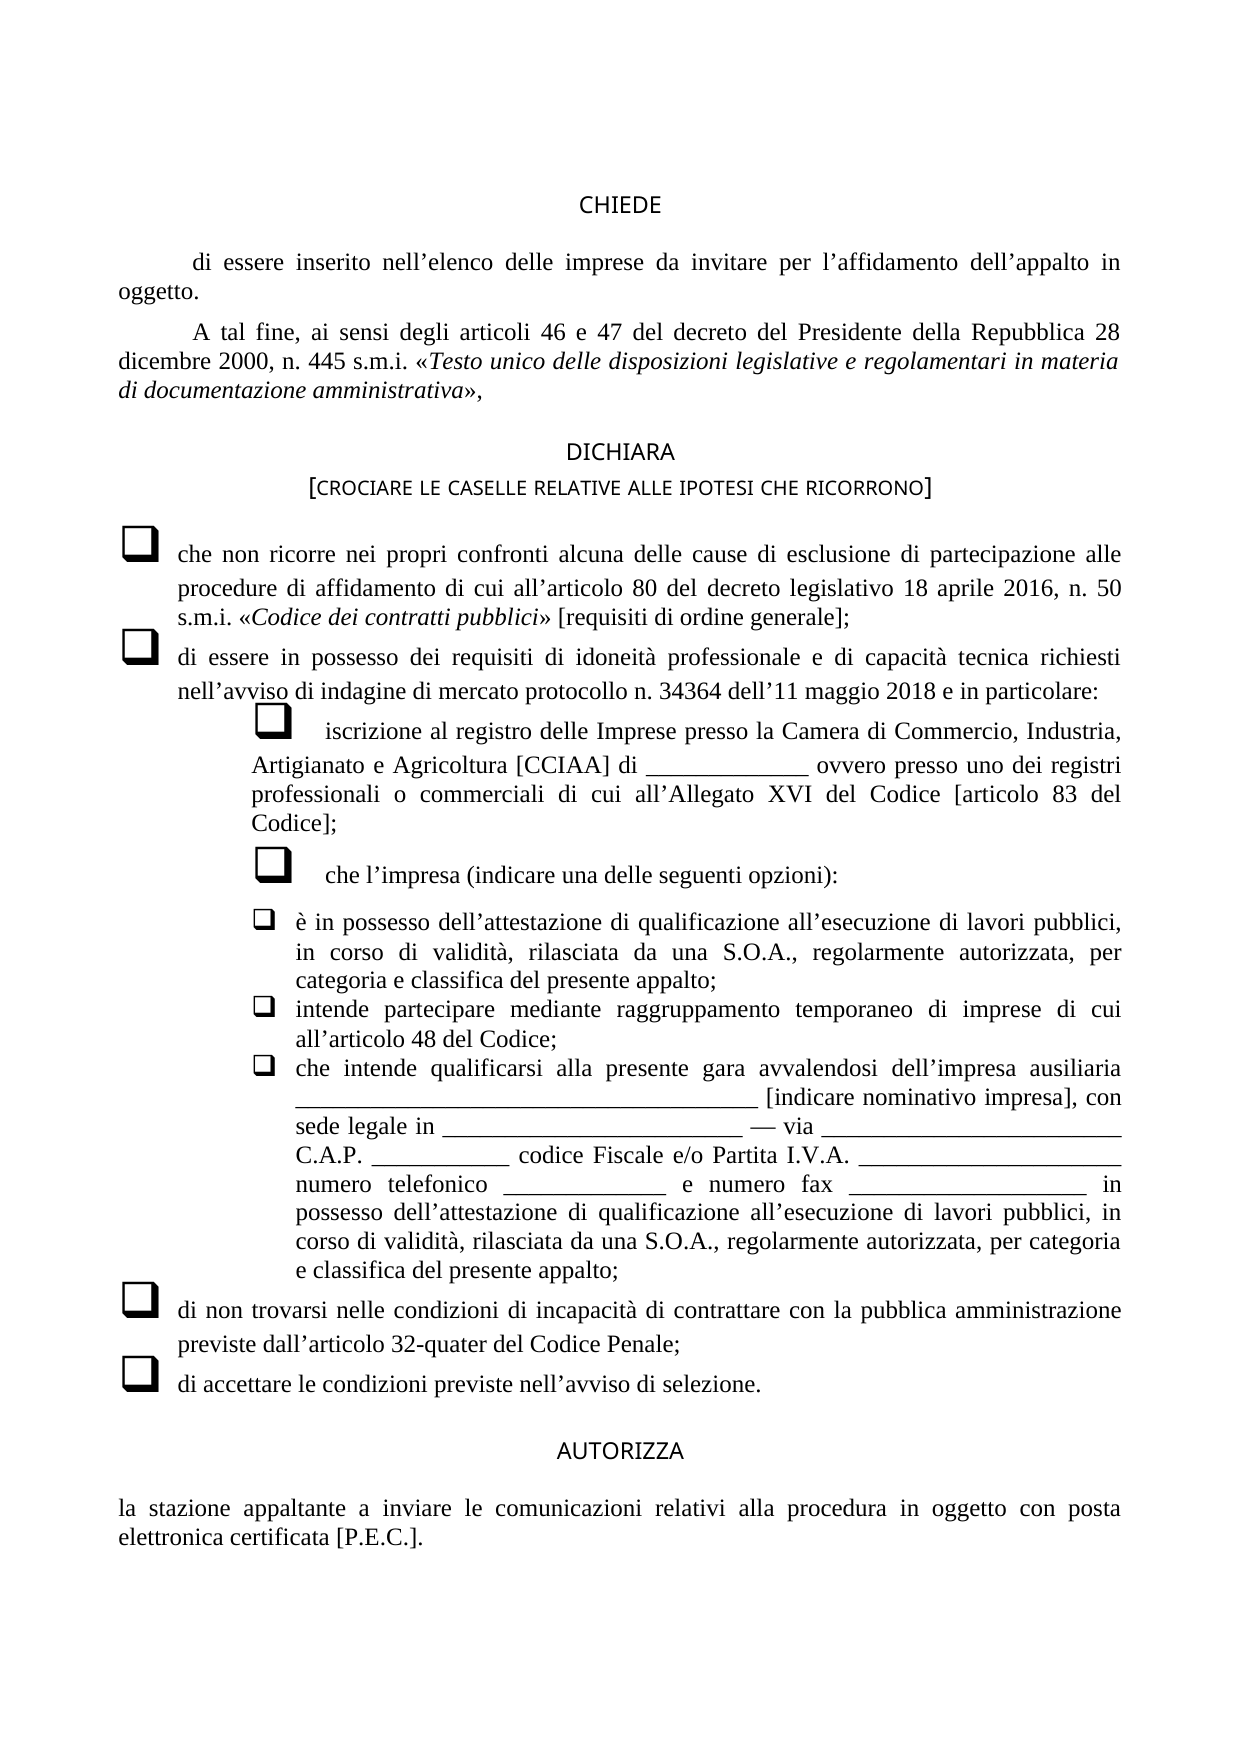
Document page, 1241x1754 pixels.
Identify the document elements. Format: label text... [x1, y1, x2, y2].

list che non ricorre nei propri confronti alcuna delle cause di esclusione di partecipazione alle procedure di affidamento di cui all’articolo 80 del decreto legislativo 18 aprile 2016, n. 50 s.m.i. «Codice dei contratti pubblici» [requisiti di ordine generale]; [118, 527, 1122, 631]
text la stazione appaltante a inviare le comunicazioni relativi alla procedura in oggetto con posta elettronica certificata [P.E.C.]. [118, 1493, 1122, 1551]
list iscrizione al registro delle Imprese presso la Camera di Commercio, Industria, Artigianato e Agricoltura [CCIAA] di _____________ ovvero presso uno dei registri professionali o commerciali di cui all’Allegato XVI del Codice [articolo 83 del Codice]; [251, 705, 1122, 837]
list intende partecipare mediante raggruppamento temporaneo di imprese di cui all’articolo 48 del Codice; [251, 994, 1122, 1053]
text autorizza [118, 1428, 1122, 1468]
text [crociare le caselle relative alle ipotesi che ricorrono] [118, 468, 1122, 502]
list di non trovarsi nelle condizioni di incapacità di contrattare con la pubblica amministrazione previste dall’articolo 32-quater del Codice Penale; [118, 1284, 1122, 1358]
list che intende qualificarsi alla presente gara avvalendosi dell’impresa ausiliaria _____________________________________ [indicare nominativo impresa], con sede legale in ________________________ — via ________________________ C.A.P. ___________ codice Fiscale e/o Partita I.V.A. _____________________ numero telefonico _____________ e numero fax ___________________ in possesso dell’attestazione di qualificazione all’esecuzione di lavori pubblici, in corso di validità, rilasciata da una S.O.A., regolarmente autorizzata, per categoria e classifica del presente appalto; [251, 1053, 1122, 1284]
text di essere inserito nell’elenco delle imprese da invitare per l’affidamento dell’appalto in oggetto. [118, 247, 1122, 305]
list di essere in possesso dei requisiti di idoneità professionale e di capacità tecnica richiesti nell’avviso di indagine di mercato protocollo n. 34364 dell’11 maggio 2018 e in particolare: [118, 631, 1122, 705]
list di accettare le condizioni previste nell’avviso di selezione. [118, 1358, 1122, 1403]
text A tal fine, ai sensi degli articoli 46 e 47 del decreto del Presidente della Repubblica 28 dicembre 2000, n. 445 s.m.i. «Testo unico delle disposizioni legislative e regolamentari in materia di documentazione amministrativa», [118, 317, 1122, 404]
text dichiara [118, 429, 1122, 468]
list che l’impresa (indicare una delle seguenti opzioni): [251, 849, 1122, 894]
list è in possesso dell’attestazione di qualificazione all’esecuzione di lavori pubblici, in corso di validità, rilasciata da una S.O.A., regolarmente autorizzata, per categoria e classifica del presente appalto; [251, 907, 1122, 994]
text chiede [118, 183, 1122, 222]
